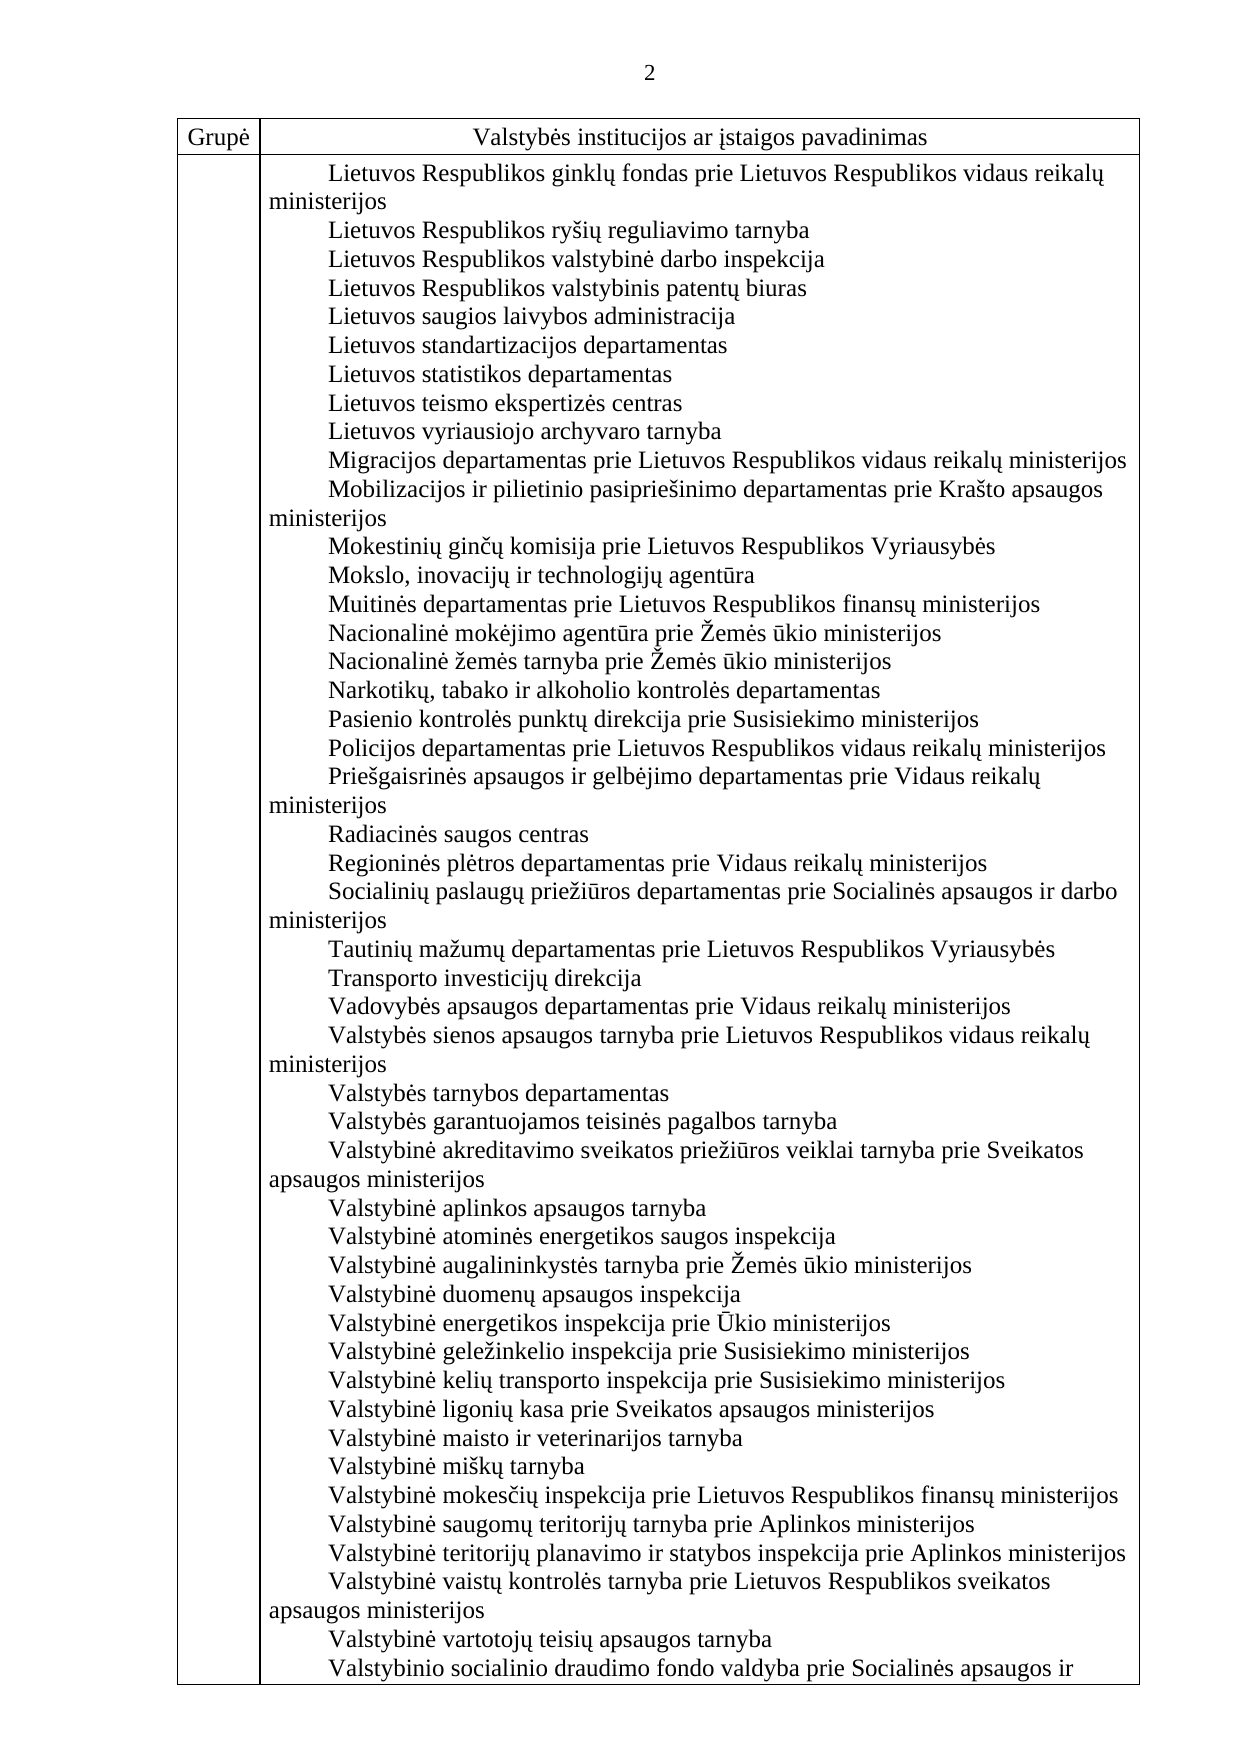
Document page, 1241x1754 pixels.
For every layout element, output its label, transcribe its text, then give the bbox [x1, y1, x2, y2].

table_header Valstybės institucijos ar įstaigos pavadinimas [261, 119, 1139, 154]
table_cell [178, 155, 259, 1684]
table_cell Lietuvos Respublikos ginklų fondas prie Lietuvos Respublikos vidaus reikalų ministerijos Lietuvos Respublikos ryšių reguliavimo tarnyba Lietuvos Respublikos valstybinė darbo inspekcija Lietuvos Respublikos valstybinis patentų biuras Lietuvos saugios laivybos administracija Lietuvos standartizacijos departamentas Lietuvos statistikos departamentas Lietuvos teismo ekspertizės centras Lietuvos vyriausiojo archyvaro tarnyba Migracijos departamentas prie Lietuvos Respublikos vidaus reikalų ministerijos Mobilizacijos ir pilietinio pasipriešinimo departamentas prie Krašto apsaugos ministerijos Mokestinių ginčų komisija prie Lietuvos Respublikos Vyriausybės Mokslo, inovacijų ir technologijų agentūra Muitinės departamentas prie Lietuvos Respublikos finansų ministerijos Nacionalinė mokėjimo agentūra prie Žemės ūkio ministerijos Nacionalinė žemės tarnyba prie Žemės ūkio ministerijos Narkotikų, tabako ir alkoholio kontrolės departamentas Pasienio kontrolės punktų direkcija prie Susisiekimo ministerijos Policijos departamentas prie Lietuvos Respublikos vidaus reikalų ministerijos Priešgaisrinės apsaugos ir gelbėjimo departamentas prie Vidaus reikalų ministerijos Radiacinės saugos centras Regioninės plėtros departamentas prie Vidaus reikalų ministerijos Socialinių paslaugų priežiūros departamentas prie Socialinės apsaugos ir darbo ministerijos Tautinių mažumų departamentas prie Lietuvos Respublikos Vyriausybės Transporto investicijų direkcija Vadovybės apsaugos departamentas prie Vidaus reikalų ministerijos Valstybės sienos apsaugos tarnyba prie Lietuvos Respublikos vidaus reikalų ministerijos Valstybės tarnybos departamentas Valstybės garantuojamos teisinės pagalbos tarnyba Valstybinė akreditavimo sveikatos priežiūros veiklai tarnyba prie Sveikatos apsaugos ministerijos Valstybinė aplinkos apsaugos tarnyba Valstybinė atominės energetikos saugos inspekcija Valstybinė augalininkystės tarnyba prie Žemės ūkio ministerijos Valstybinė duomenų apsaugos inspekcija Valstybinė energetikos inspekcija prie Ūkio ministerijos Valstybinė geležinkelio inspekcija prie Susisiekimo ministerijos Valstybinė kelių transporto inspekcija prie Susisiekimo ministerijos Valstybinė ligonių kasa prie Sveikatos apsaugos ministerijos Valstybinė maisto ir veterinarijos tarnyba Valstybinė miškų tarnyba Valstybinė mokesčių inspekcija prie Lietuvos Respublikos finansų ministerijos Valstybinė saugomų teritorijų tarnyba prie Aplinkos ministerijos Valstybinė teritorijų planavimo ir statybos inspekcija prie Aplinkos ministerijos Valstybinė vaistų kontrolės tarnyba prie Lietuvos Respublikos sveikatos apsaugos ministerijos Valstybinė vartotojų teisių apsaugos tarnyba Valstybinio socialinio draudimo fondo valdyba prie Socialinės apsaugos ir [261, 155, 1139, 1684]
table_header Grupė [178, 119, 259, 154]
